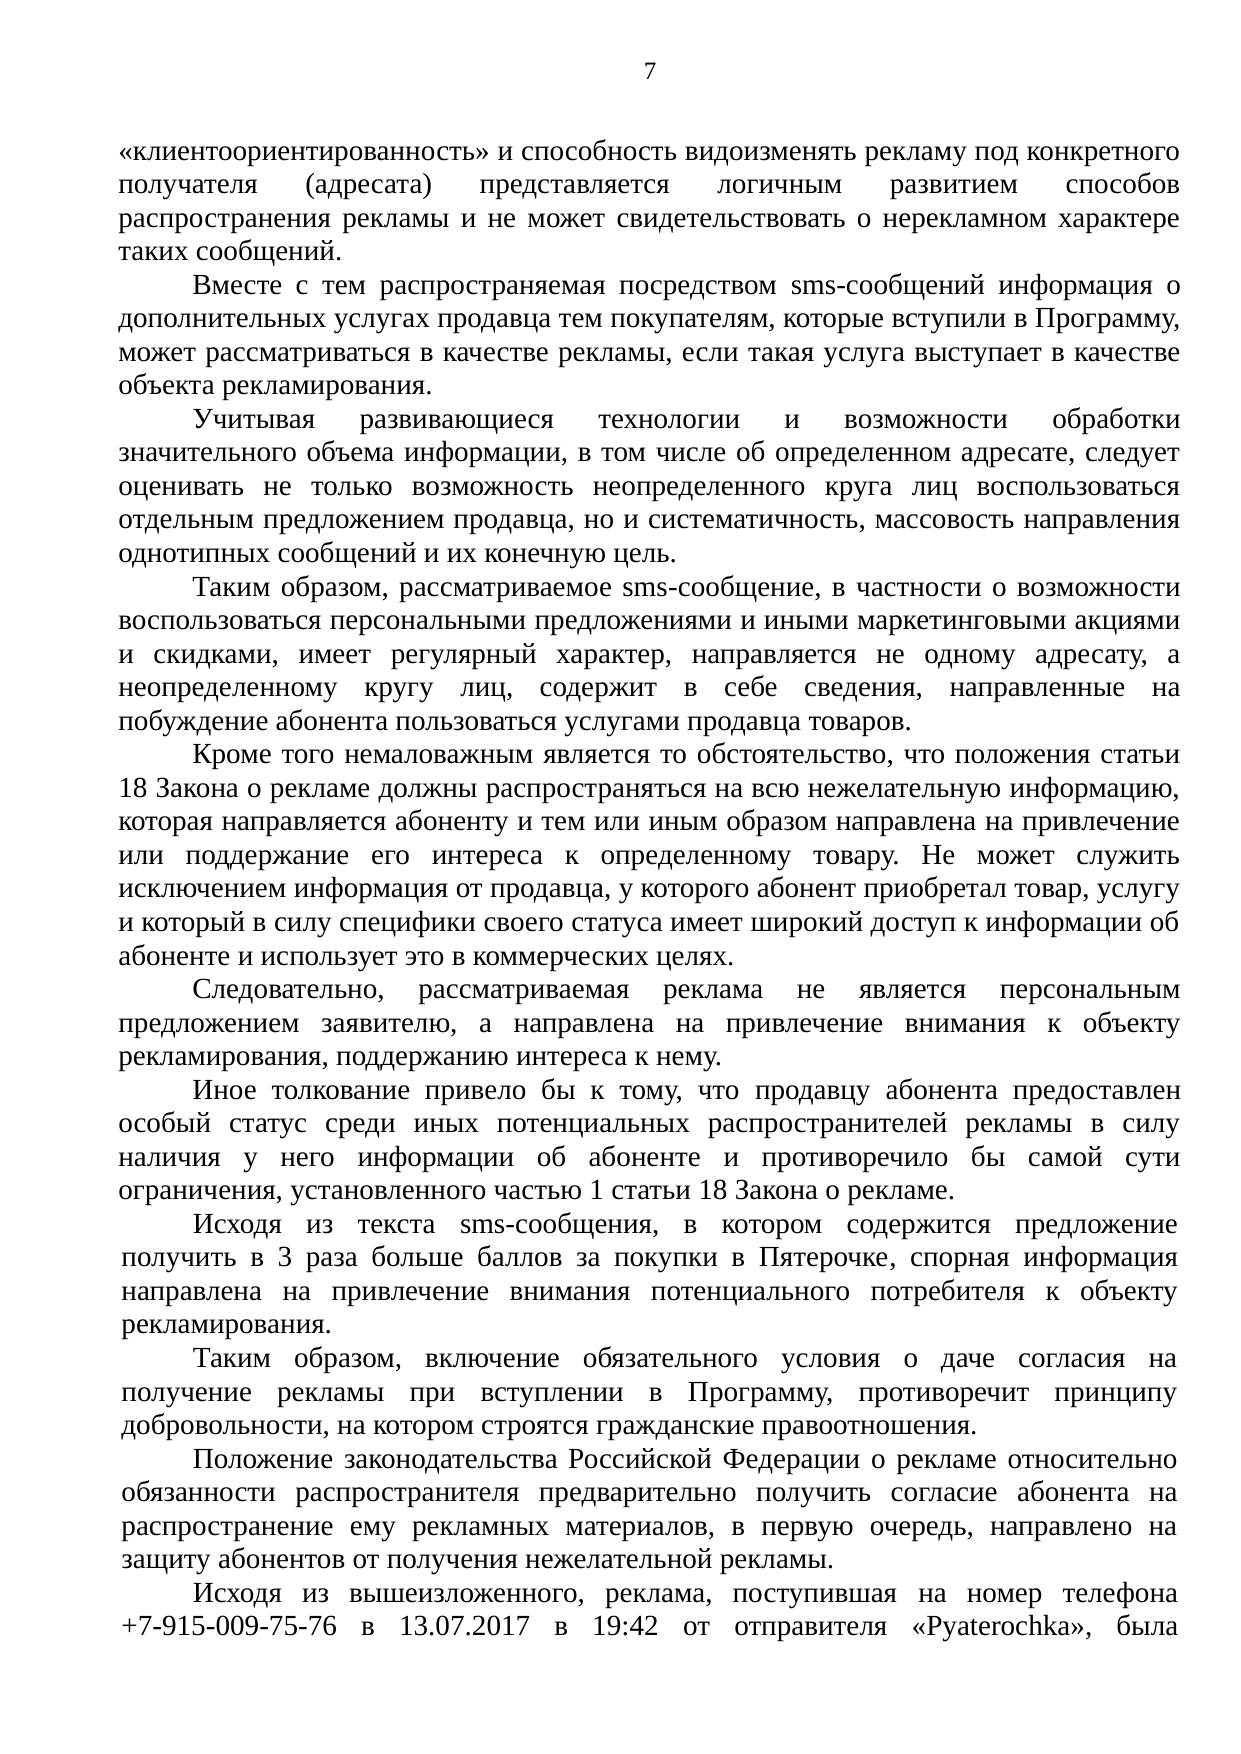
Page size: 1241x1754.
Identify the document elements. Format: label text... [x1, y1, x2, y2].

text Следовательно, рассматриваемая реклама не является персональным предложением заявителю, а направлена на привлечение внимания к объекту рекламирования, поддержанию интереса к нему. [118, 971, 1181, 1072]
text Вместе с тем распространяемая посредством sms-сообщений информация о дополнительных услугах продавца тем покупателям, которые вступили в Программу, может рассматриваться в качестве рекламы, если такая услуга выступает в качестве объекта рекламирования. [118, 267, 1181, 401]
text Иное толкование привело бы к тому, что продавцу абонента предоставлен особый статус среди иных потенциальных распространителей рекламы в силу наличия у него информации об абоненте и противоречило бы самой сути ограничения, установленного частью 1 статьи 18 Закона о рекламе. [118, 1072, 1181, 1206]
text Исходя из текста sms-сообщения, в котором содержится предложение получить в 3 раза больше баллов за покупки в Пятерочке, спорная информация направлена на привлечение внимания потенциального потребителя к объекту рекламирования. [121, 1206, 1178, 1340]
text «клиентоориентированность» и способность видоизменять рекламу под конкретного получателя (адресата) представляется логичным развитием способов распространения рекламы и не может свидетельствовать о нерекламном характере таких сообщений. [118, 133, 1181, 267]
text Учитывая развивающиеся технологии и возможности обработки значительного объема информации, в том числе об определенном адресате, следует оценивать не только возможность неопределенного круга лиц воспользоваться отдельным предложением продавца, но и систематичность, массовость направления однотипных сообщений и их конечную цель. [118, 401, 1181, 569]
text Таким образом, включение обязательного условия о даче согласия на получение рекламы при вступлении в Программу, противоречит принципу добровольности, на котором строятся гражданские правоотношения. [121, 1340, 1178, 1441]
text Кроме того немаловажным является то обстоятельство, что положения статьи 18 Закона о рекламе должны распространяться на всю нежелательную информацию, которая направляется абоненту и тем или иным образом направлена на привлечение или поддержание его интереса к определенному товару. Не может служить исключением информация от продавца, у которого абонент приобретал товар, услугу и который в силу специфики своего статуса имеет широкий доступ к информации об абоненте и использует это в коммерческих целях. [118, 736, 1181, 971]
text Исходя из вышеизложенного, реклама, поступившая на номер телефона +7-915-009-75-76 в 13.07.2017 в 19:42 от отправителя «Pyaterochka», была [121, 1575, 1178, 1642]
text Положение законодательства Российской Федерации о рекламе относительно обязанности распространителя предварительно получить согласие абонента на распространение ему рекламных материалов, в первую очередь, направлено на защиту абонентов от получения нежелательной рекламы. [121, 1441, 1178, 1575]
text Таким образом, рассматриваемое sms-сообщение, в частности о возможности воспользоваться персональными предложениями и иными маркетинговыми акциями и скидками, имеет регулярный характер, направляется не одному адресату, а неопределенному кругу лиц, содержит в себе сведения, направленные на побуждение абонента пользоваться услугами продавца товаров. [118, 569, 1181, 736]
